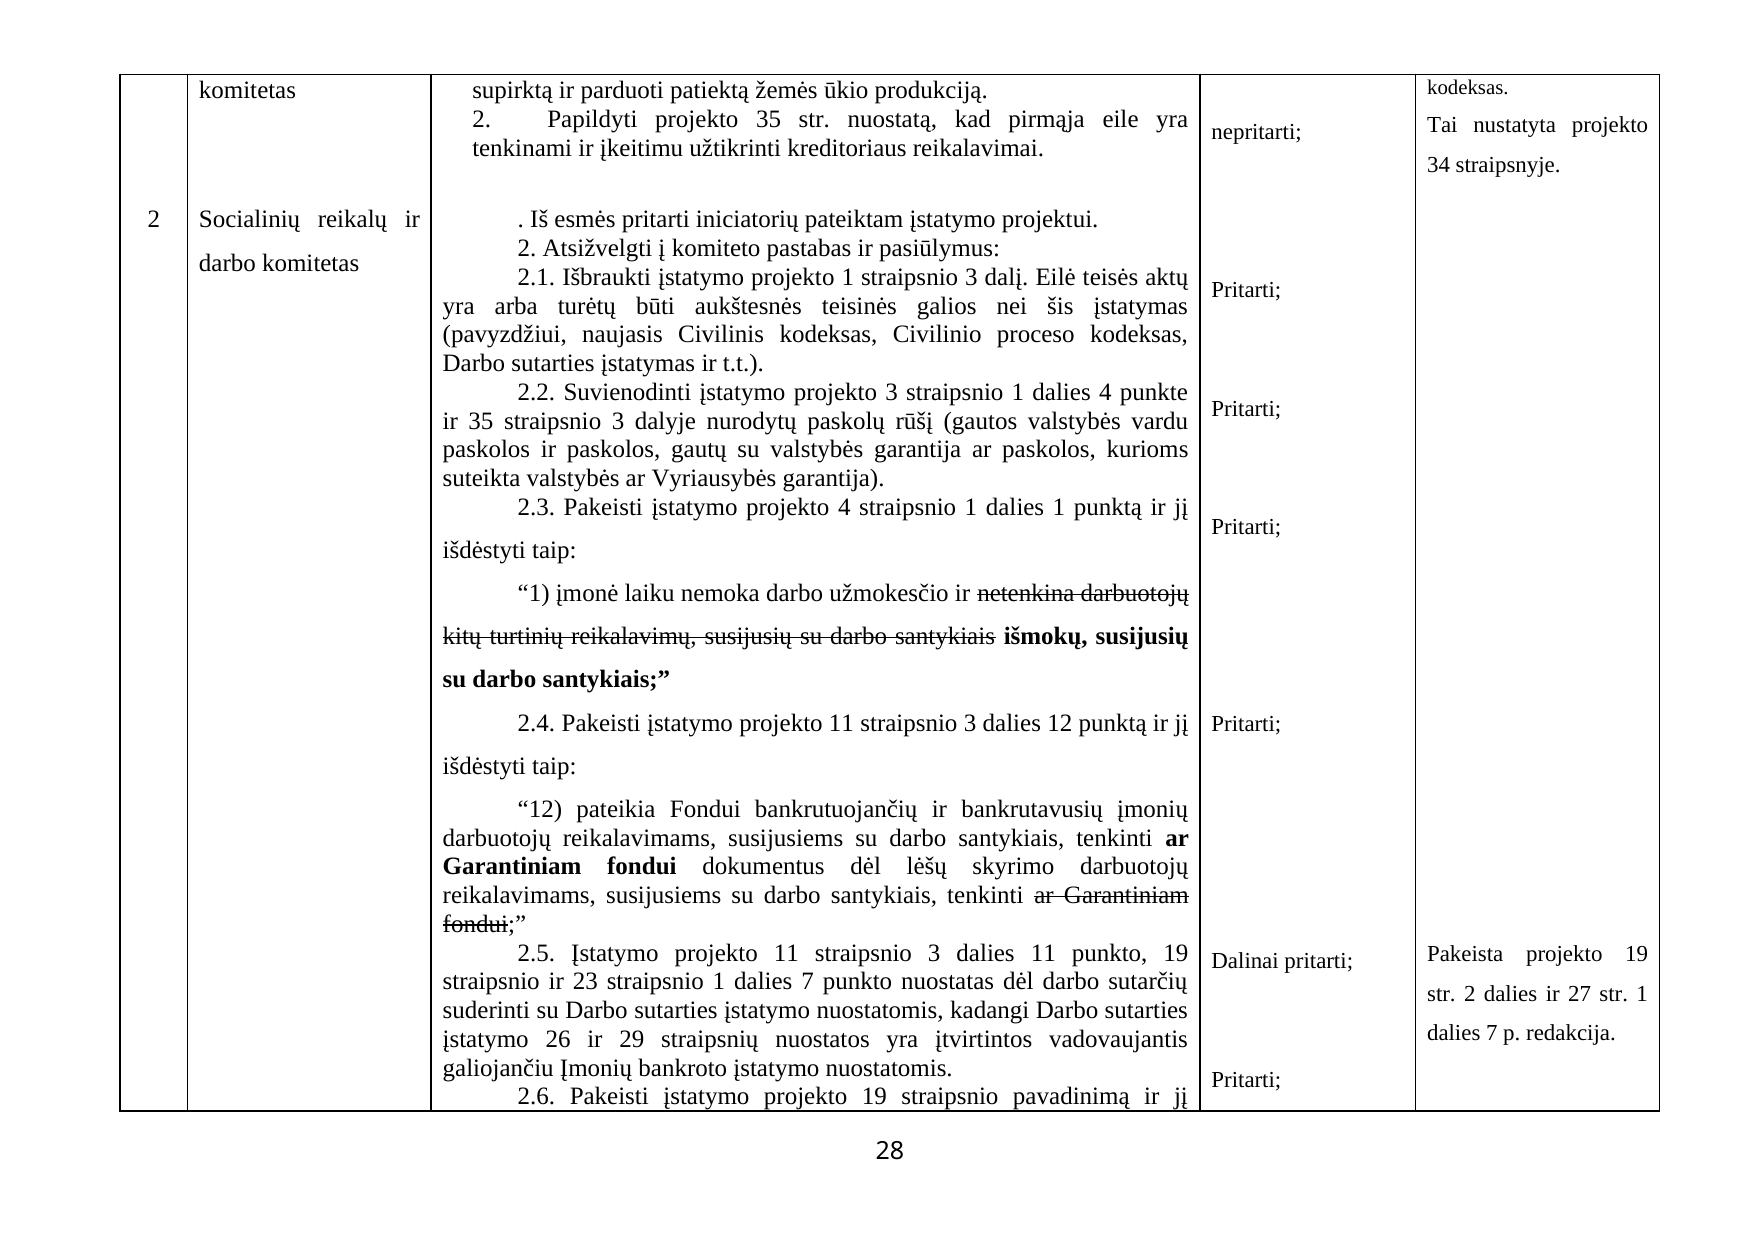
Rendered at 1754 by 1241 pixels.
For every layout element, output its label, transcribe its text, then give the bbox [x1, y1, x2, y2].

table_cell 2 [121, 75, 187, 1110]
table_cell nepritarti; Pritarti; Pritarti; Pritarti; Pritarti; Dalinai pritarti; Pritarti; [1201, 75, 1415, 1110]
table_cell komitetas Socialinių reikalų ir darbo komitetas [188, 75, 430, 1110]
table_cell supirktą ir parduoti patiektą žemės ūkio produkciją. 2. Papildyti projekto 35 str. nuostatą, kad pirmąja eile yra tenkinami ir įkeitimu užtikrinti kreditoriaus reikalavimai. . Iš esmės pritarti iniciatorių pateiktam įstatymo projektui. 2. Atsižvelgti į komiteto pastabas ir pasiūlymus: 2.1. Išbraukti įstatymo projekto 1 straipsnio 3 dalį. Eilė teisės aktų yra arba turėtų būti aukštesnės teisinės galios nei šis įstatymas (pavyzdžiui, naujasis Civilinis kodeksas, Civilinio proceso kodeksas, Darbo sutarties įstatymas ir t.t.). 2.2. Suvienodinti įstatymo projekto 3 straipsnio 1 dalies 4 punkte ir 35 straipsnio 3 dalyje nurodytų paskolų rūšį (gautos valstybės vardu paskolos ir paskolos, gautų su valstybės garantija ar paskolos, kurioms suteikta valstybės ar Vyriausybės garantija). 2.3. Pakeisti įstatymo projekto 4 straipsnio 1 dalies 1 punktą ir jį išdėstyti taip: “1) įmonė laiku nemoka darbo užmokesčio ir netenkina darbuotojų kitų turtinių reikalavimų, susijusių su darbo santykiais išmokų, susijusių su darbo santykiais;” 2.4. Pakeisti įstatymo projekto 11 straipsnio 3 dalies 12 punktą ir jį išdėstyti taip: “12) pateikia Fondui bankrutuojančių ir bankrutavusių įmonių darbuotojų reikalavimams, susijusiems su darbo santykiais, tenkinti ar Garantiniam fondui dokumentus dėl lėšų skyrimo darbuotojų reikalavimams, susijusiems su darbo santykiais, tenkinti ar Garantiniam fondui;” 2.5. Įstatymo projekto 11 straipsnio 3 dalies 11 punkto, 19 straipsnio ir 23 straipsnio 1 dalies 7 punkto nuostatas dėl darbo sutarčių suderinti su Darbo sutarties įstatymo nuostatomis, kadangi Darbo sutarties įstatymo 26 ir 29 straipsnių nuostatos yra įtvirtintos vadovaujantis galiojančiu Įmonių bankroto įstatymo nuostatomis. 2.6. Pakeisti įstatymo projekto 19 straipsnio pavadinimą ir jį [432, 75, 1199, 1110]
table_cell kodeksas. Tai nustatyta projekto 34 straipsnyje. Pakeista projekto 19 str. 2 dalies ir 27 str. 1 dalies 7 p. redakcija. [1416, 75, 1659, 1110]
